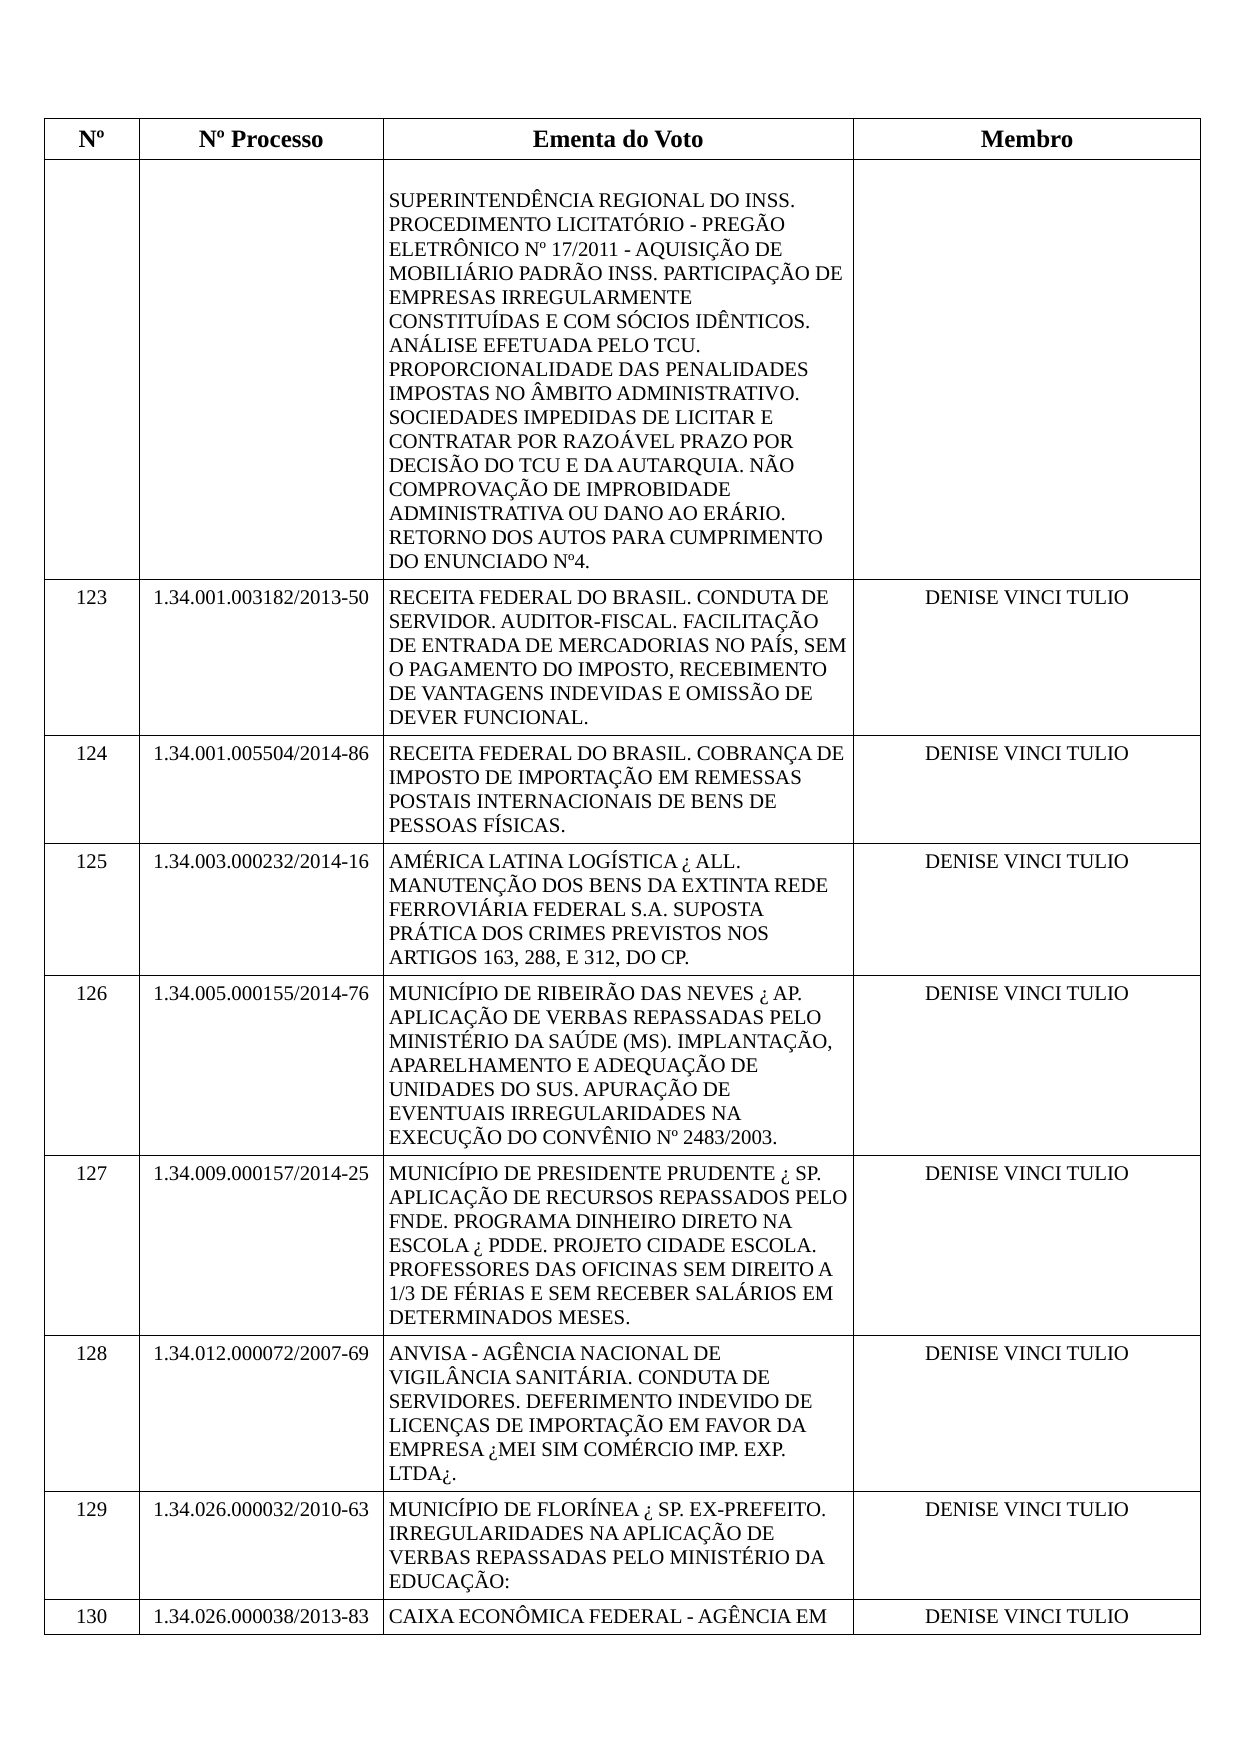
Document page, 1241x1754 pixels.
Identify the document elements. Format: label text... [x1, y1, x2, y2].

table_header Nº [45, 119, 139, 158]
table_cell DENISE VINCI TULIO [854, 844, 1200, 975]
table_cell 124 [45, 736, 139, 843]
table_cell DENISE VINCI TULIO [854, 1492, 1200, 1598]
table_cell 128 [45, 1336, 139, 1491]
table_cell 127 [45, 1156, 139, 1335]
table_cell [45, 160, 139, 579]
table_cell 1.34.009.000157/2014-25 [140, 1156, 383, 1335]
table_cell RECEITA FEDERAL DO BRASIL. COBRANÇA DE IMPOSTO DE IMPORTAÇÃO EM REMESSAS POSTAIS INTERNACIONAIS DE BENS DE PESSOAS FÍSICAS. [384, 736, 853, 843]
table_cell 1.34.026.000038/2013-83 [140, 1600, 383, 1634]
table_cell ANVISA - AGÊNCIA NACIONAL DE VIGILÂNCIA SANITÁRIA. CONDUTA DE SERVIDORES. DEFERIMENTO INDEVIDO DE LICENÇAS DE IMPORTAÇÃO EM FAVOR DA EMPRESA ¿MEI SIM COMÉRCIO IMP. EXP. LTDA¿. [384, 1336, 853, 1491]
table_cell DENISE VINCI TULIO [854, 736, 1200, 843]
table_cell 1.34.001.003182/2013-50 [140, 580, 383, 735]
table_cell 1.34.001.005504/2014-86 [140, 736, 383, 843]
table_header Ementa do Voto [384, 119, 853, 158]
table_cell [140, 160, 383, 579]
table_cell [854, 160, 1200, 579]
table_cell 1.34.012.000072/2007-69 [140, 1336, 383, 1491]
table_cell SUPERINTENDÊNCIA REGIONAL DO INSS. PROCEDIMENTO LICITATÓRIO - PREGÃO ELETRÔNICO Nº 17/2011 - AQUISIÇÃO DE MOBILIÁRIO PADRÃO INSS. PARTICIPAÇÃO DE EMPRESAS IRREGULARMENTE CONSTITUÍDAS E COM SÓCIOS IDÊNTICOS. ANÁLISE EFETUADA PELO TCU. PROPORCIONALIDADE DAS PENALIDADES IMPOSTAS NO ÂMBITO ADMINISTRATIVO. SOCIEDADES IMPEDIDAS DE LICITAR E CONTRATAR POR RAZOÁVEL PRAZO POR DECISÃO DO TCU E DA AUTARQUIA. NÃO COMPROVAÇÃO DE IMPROBIDADE ADMINISTRATIVA OU DANO AO ERÁRIO. RETORNO DOS AUTOS PARA CUMPRIMENTO DO ENUNCIADO Nº4. [384, 160, 853, 579]
table_cell AMÉRICA LATINA LOGÍSTICA ¿ ALL. MANUTENÇÃO DOS BENS DA EXTINTA REDE FERROVIÁRIA FEDERAL S.A. SUPOSTA PRÁTICA DOS CRIMES PREVISTOS NOS ARTIGOS 163, 288, E 312, DO CP. [384, 844, 853, 975]
table_cell CAIXA ECONÔMICA FEDERAL - AGÊNCIA EM [384, 1600, 853, 1634]
table_cell 130 [45, 1600, 139, 1634]
table_cell DENISE VINCI TULIO [854, 1156, 1200, 1335]
table_cell MUNICÍPIO DE FLORÍNEA ¿ SP. EX-PREFEITO. IRREGULARIDADES NA APLICAÇÃO DE VERBAS REPASSADAS PELO MINISTÉRIO DA EDUCAÇÃO: [384, 1492, 853, 1598]
table_cell 129 [45, 1492, 139, 1598]
table_cell 1.34.003.000232/2014-16 [140, 844, 383, 975]
table_cell MUNICÍPIO DE PRESIDENTE PRUDENTE ¿ SP. APLICAÇÃO DE RECURSOS REPASSADOS PELO FNDE. PROGRAMA DINHEIRO DIRETO NA ESCOLA ¿ PDDE. PROJETO CIDADE ESCOLA. PROFESSORES DAS OFICINAS SEM DIREITO A 1/3 DE FÉRIAS E SEM RECEBER SALÁRIOS EM DETERMINADOS MESES. [384, 1156, 853, 1335]
table_cell 125 [45, 844, 139, 975]
table_header Membro [854, 119, 1200, 158]
table_cell 1.34.005.000155/2014-76 [140, 976, 383, 1155]
table_cell 1.34.026.000032/2010-63 [140, 1492, 383, 1598]
table_cell DENISE VINCI TULIO [854, 1336, 1200, 1491]
table_cell DENISE VINCI TULIO [854, 1600, 1200, 1634]
table_cell 126 [45, 976, 139, 1155]
table_header Nº Processo [140, 119, 383, 158]
table_cell DENISE VINCI TULIO [854, 580, 1200, 735]
table_cell RECEITA FEDERAL DO BRASIL. CONDUTA DE SERVIDOR. AUDITOR-FISCAL. FACILITAÇÃO DE ENTRADA DE MERCADORIAS NO PAÍS, SEM O PAGAMENTO DO IMPOSTO, RECEBIMENTO DE VANTAGENS INDEVIDAS E OMISSÃO DE DEVER FUNCIONAL. [384, 580, 853, 735]
table_cell DENISE VINCI TULIO [854, 976, 1200, 1155]
table_cell 123 [45, 580, 139, 735]
table_cell MUNICÍPIO DE RIBEIRÃO DAS NEVES ¿ AP. APLICAÇÃO DE VERBAS REPASSADAS PELO MINISTÉRIO DA SAÚDE (MS). IMPLANTAÇÃO, APARELHAMENTO E ADEQUAÇÃO DE UNIDADES DO SUS. APURAÇÃO DE EVENTUAIS IRREGULARIDADES NA EXECUÇÃO DO CONVÊNIO Nº 2483/2003. [384, 976, 853, 1155]
